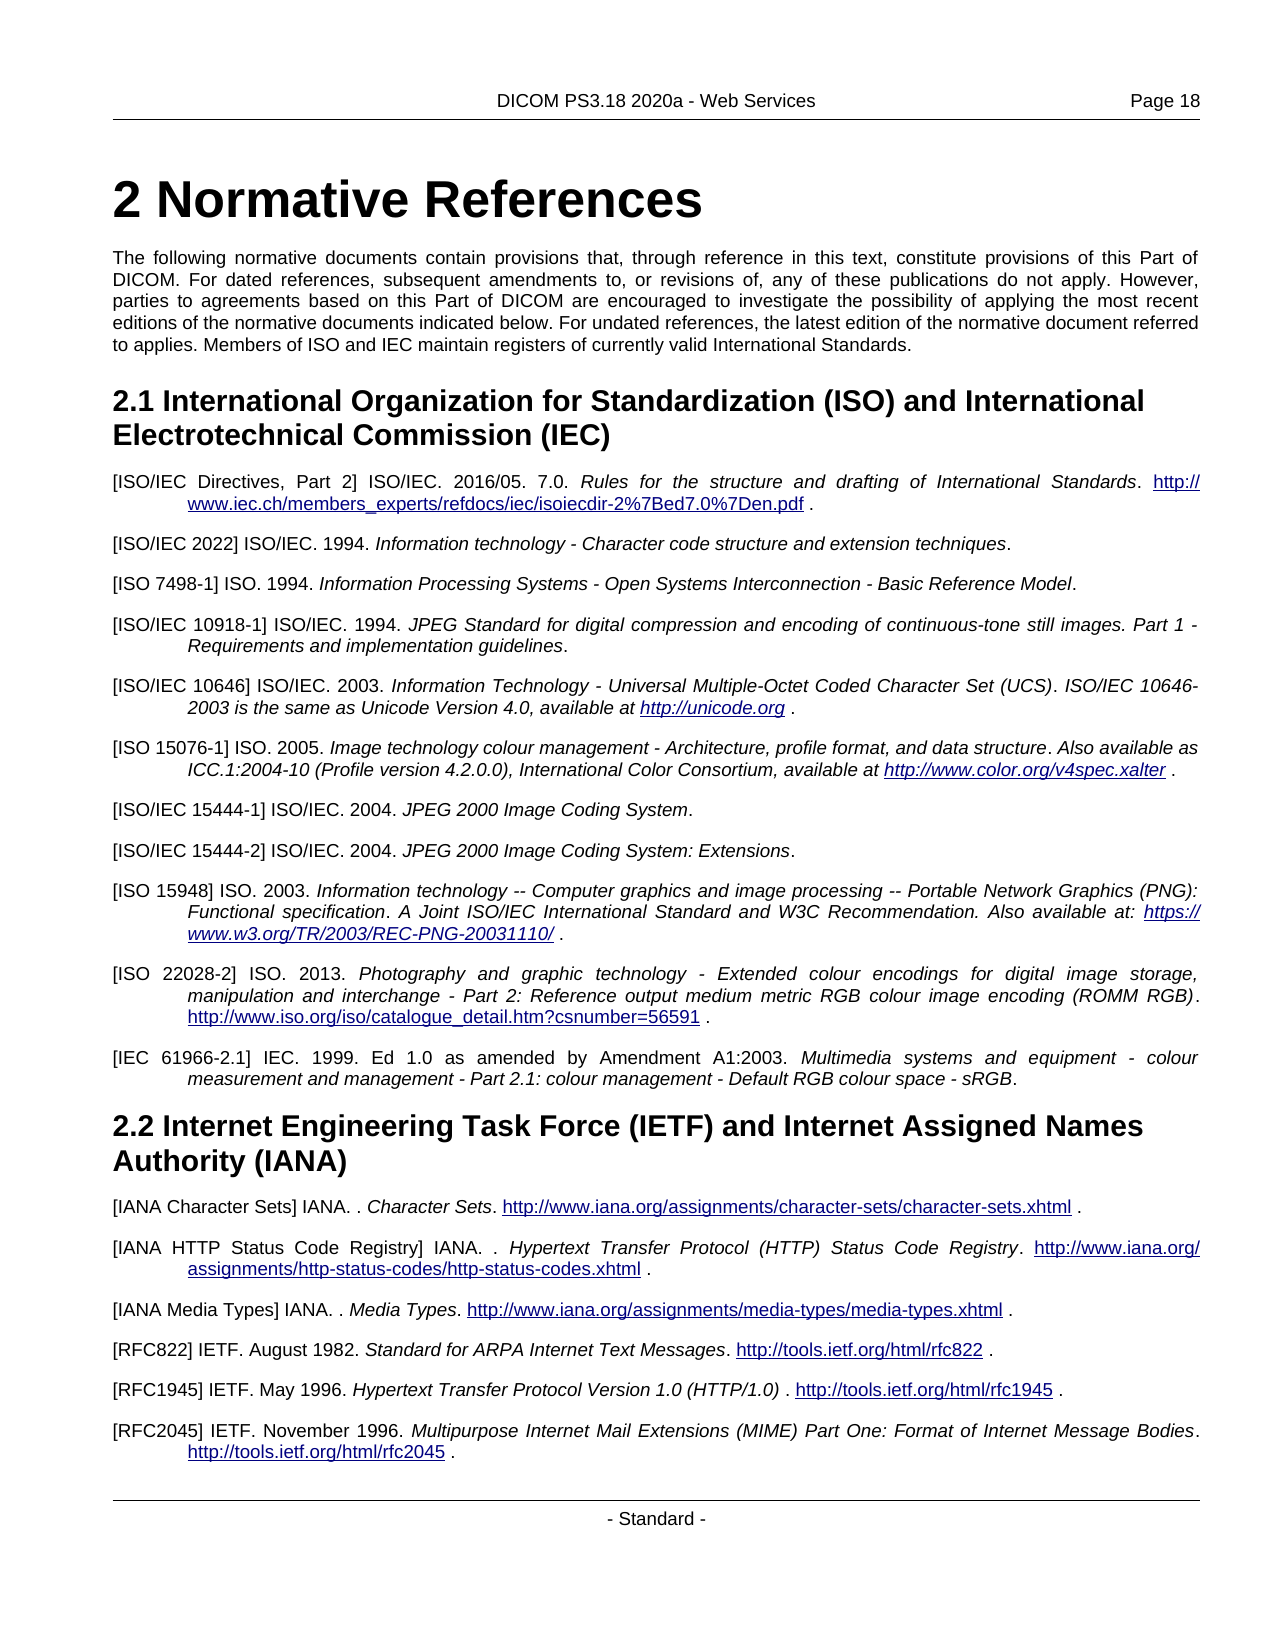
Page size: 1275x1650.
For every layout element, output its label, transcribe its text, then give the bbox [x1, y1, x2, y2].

text 2 Normative References [112, 169, 1200, 228]
text [ISO/IEC 2022] ISO/IEC. 1994. Information technology - Character code structure and extension techniques. [112, 533, 1200, 554]
text [IANA HTTP Status Code Registry] IANA. . Hypertext Transfer Protocol (HTTP) Status Code Registry. http://​www.iana.org/​assignments/​http-status-codes/​http-status-codes.xhtml . [112, 1237, 1200, 1280]
text 2.1 International Organization for Standardization (ISO) and International Electrotechnical Commission (IEC) [112, 383, 1200, 452]
text [ISO/IEC 10918-1] ISO/IEC. 1994. JPEG Standard for digital compression and encoding of continuous-tone still images. Part 1 - Requirements and implementation guidelines. [112, 613, 1200, 657]
text [IANA Character Sets] IANA. . Character Sets. http://​www.iana.org/​assignments/​character-sets/​character-sets.xhtml . [112, 1196, 1200, 1218]
text [ISO 15076-1] ISO. 2005. Image technology colour management - Architecture, profile format, and data structure. Also available as ICC.1:2004-10 (Profile version 4.2.0.0), International Color Consortium, available at http://​www.color.org/​v4spec.xalter . [112, 737, 1200, 780]
text [ISO/IEC Directives, Part 2] ISO/IEC. 2016/05. 7.0. Rules for the structure and drafting of International Standards. http://​www.iec.ch/​members_experts/​refdocs/​iec/​isoiecdir-2%7Bed7.0%7Den.pdf . [112, 471, 1200, 514]
text [IANA Media Types] IANA. . Media Types. http://​www.iana.org/​assignments/​media-types/​media-types.xhtml . [112, 1298, 1200, 1320]
text [RFC1945] IETF. May 1996. Hypertext Transfer Protocol Version 1.0 (HTTP/1.0) . http://​tools.ietf.org/​html/​rfc1945 . [112, 1379, 1200, 1401]
text [ISO 22028-2] ISO. 2013. Photography and graphic technology - Extended colour encodings for digital image storage, manipulation and interchange - Part 2: Reference output medium metric RGB colour image encoding (ROMM RGB). http://​www.iso.org/​iso/​catalogue_detail.htm?​csnumber=56591 . [112, 963, 1200, 1028]
text [ISO/IEC 10646] ISO/IEC. 2003. Information Technology - Universal Multiple-Octet Coded Character Set (UCS). ISO/IEC 10646-2003 is the same as Unicode Version 4.0, available at http://​unicode.org . [112, 675, 1200, 718]
text [ISO 15948] ISO. 2003. Information technology -- Computer graphics and image processing -- Portable Network Graphics (PNG): Functional specification. A Joint ISO/IEC International Standard and W3C Recommendation. Also available at: https://​www.w3.org/​TR/​2003/​REC-PNG-20031110/ . [112, 880, 1200, 944]
text [IEC 61966-2.1] IEC. 1999. Ed 1.0 as amended by Amendment A1:2003. Multimedia systems and equipment - colour measurement and management - Part 2.1: colour management - Default RGB colour space - sRGB. [112, 1047, 1200, 1090]
text [ISO 7498-1] ISO. 1994. Information Processing Systems - Open Systems Interconnection - Basic Reference Model. [112, 573, 1200, 595]
text [ISO/IEC 15444-1] ISO/IEC. 2004. JPEG 2000 Image Coding System. [112, 799, 1200, 821]
text [RFC2045] IETF. November 1996. Multipurpose Internet Mail Extensions (MIME) Part One: Format of Internet Message Bodies. http://​tools.ietf.org/​html/​rfc2045 . [112, 1419, 1200, 1463]
text The following normative documents contain provisions that, through reference in this text, constitute provisions of this Part of DICOM. For dated references, subsequent amendments to, or revisions of, any of these publications do not apply. However, parties to agreements based on this Part of DICOM are encouraged to investigate the possibility of applying the most recent editions of the normative documents indicated below. For undated references, the latest edition of the normative document referred to applies. Members of ISO and IEC maintain registers of currently valid International Standards. [112, 247, 1200, 355]
text 2.2 Internet Engineering Task Force (IETF) and Internet Assigned Names Authority (IANA) [112, 1108, 1200, 1178]
text [RFC822] IETF. August 1982. Standard for ARPA Internet Text Messages. http://​tools.ietf.org/​html/​rfc822 . [112, 1339, 1200, 1360]
text [ISO/IEC 15444-2] ISO/IEC. 2004. JPEG 2000 Image Coding System: Extensions. [112, 839, 1200, 861]
